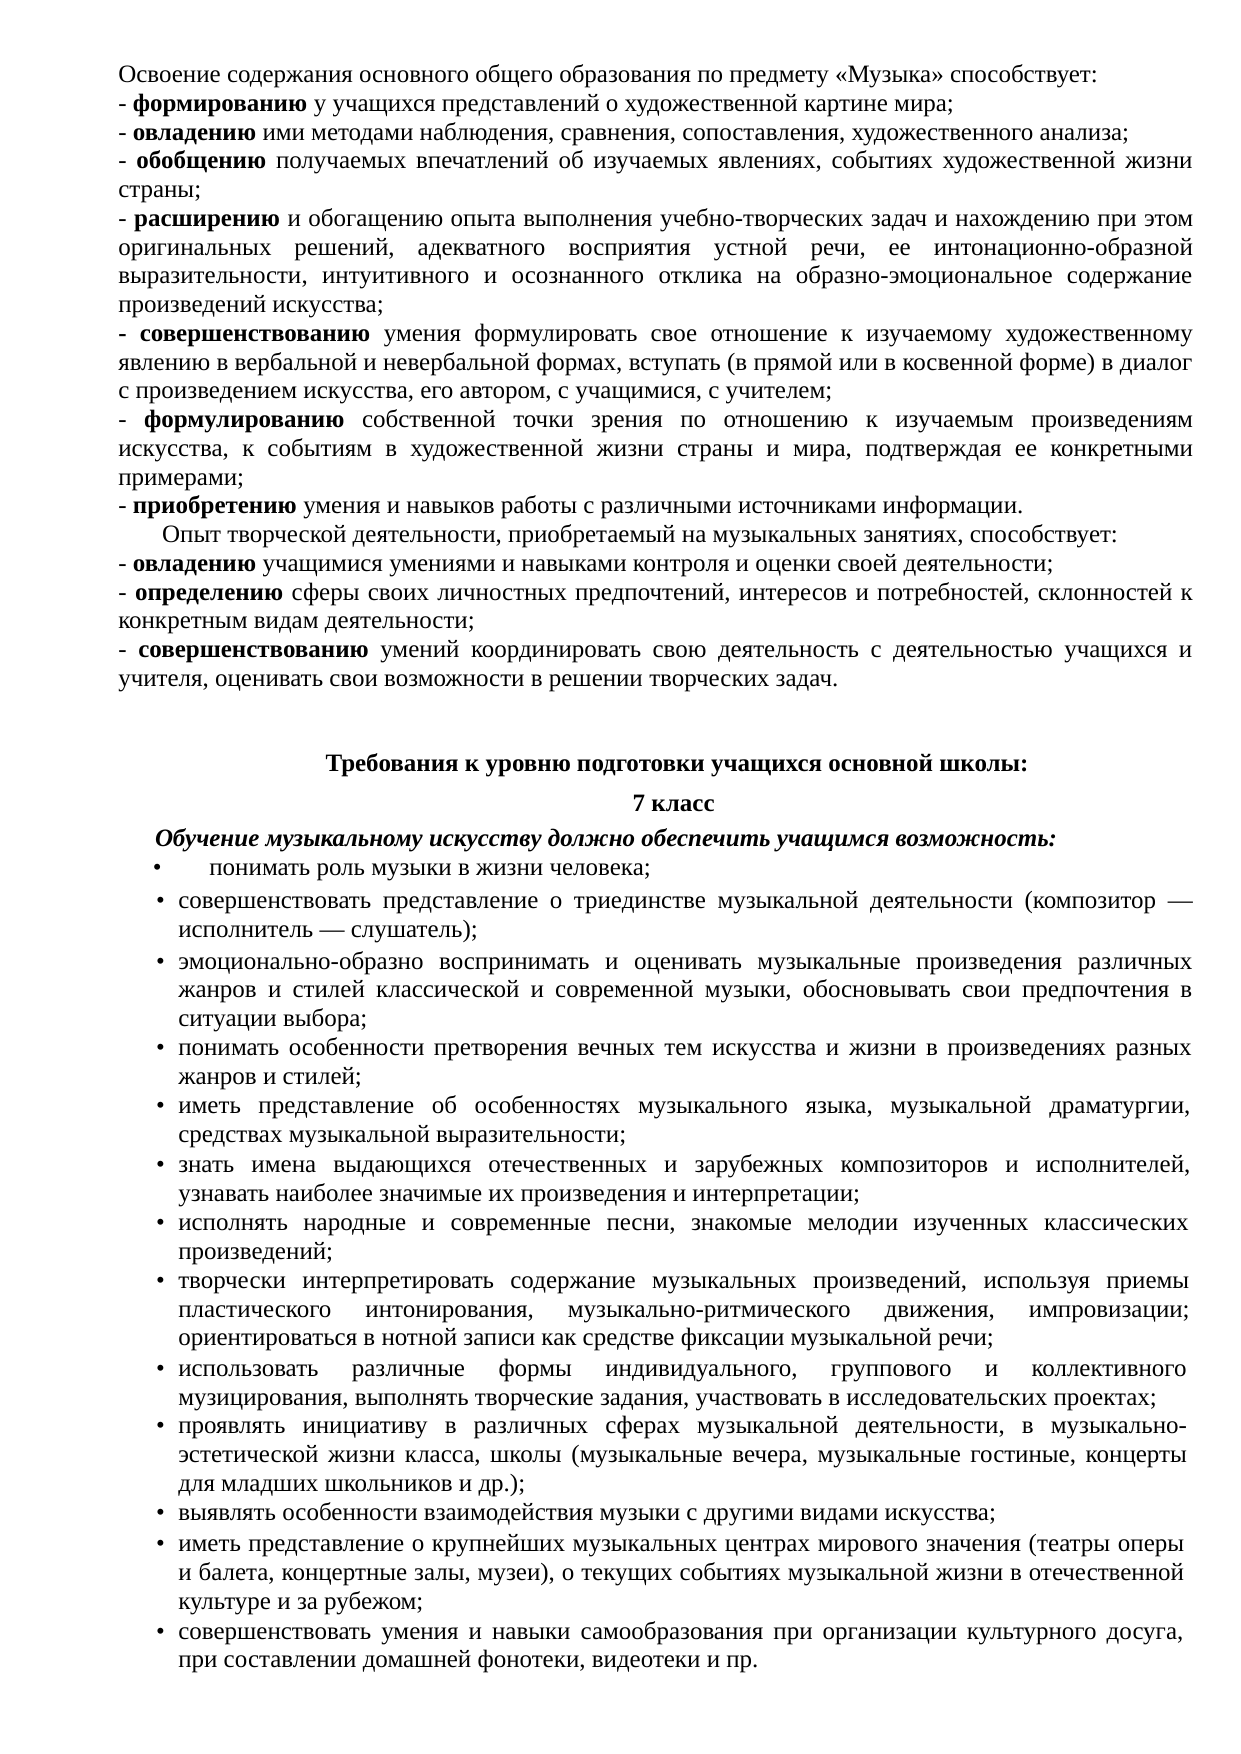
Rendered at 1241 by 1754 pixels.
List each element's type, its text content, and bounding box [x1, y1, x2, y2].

text • понимать роль музыки в жизни человека; [153, 852, 1193, 881]
text - овладению учащимися умениями и навыками контроля и оценки своей деятельности; [118, 548, 1193, 577]
text - формированию у учащихся представлений о художественной картине мира; [118, 88, 1193, 117]
list исполнять народные и современные песни, знакомые мелодии изученных классических произведений; [156, 1207, 1189, 1265]
text - расширению и обогащению опыта выполнения учебно-творческих задач и нахождению при этом оригинальных решений, адекватного восприятия устной речи, ее интонационно-образной выразительности, интуитивного и осознанного отклика на образно-эмоциональное содержание произведений искусства; [118, 203, 1193, 318]
text Опыт творческой деятельности, приобретаемый на музыкальных занятиях, способствует: [118, 519, 1193, 548]
text - приобретению умения и навыков работы с различными источниками информации. [118, 491, 1193, 519]
list выявлять особенности взаимодействия музыки с другими видами искусства; [156, 1497, 1187, 1526]
text Обучение музыкальному искусству должно обеспечить учащимся возможность: [119, 823, 1193, 852]
list иметь представление об особенностях музыкального языка, музыкальной драматургии, средствах музыкальной выразительности; [156, 1090, 1192, 1147]
text - совершенствованию умений координировать свою деятельность с деятельностью учащихся и учителя, оценивать свои возможности в решении творческих задач. [118, 634, 1193, 692]
list проявлять инициативу в различных сферах музыкальной деятельности, в музыкально-эстетической жизни класса, школы (музыкальные вечера, музыкальные гостиные, концерты для младших школьников и др.); [156, 1411, 1188, 1497]
text Требования к уровню подготовки учащихся основной школы: [205, 753, 1148, 776]
text - определению сферы своих личностных предпочтений, интересов и потребностей, склонностей к конкретным видам деятельности; [118, 577, 1193, 634]
list знать имена выдающихся отечественных и зарубежных композиторов и исполнителей, узнавать наиболее значимые их произведения и интерпретации; [156, 1149, 1192, 1207]
text - обобщению получаемых впечатлений об изучаемых явлениях, событиях художественной жизни страны; [118, 146, 1193, 203]
list творчески интерпретировать содержание музыкальных произведений, используя приемы пластического интонирования, музыкально-ритмического движения, импровизации; ориентироваться в нотной записи как средстве фиксации музыкальной речи; [156, 1265, 1190, 1351]
text - совершенствованию умения формулировать свое отношение к изучаемому художественному явлению в вербальной и невербальной формах, вступать (в прямой или в косвенной форме) в диалог с произведением искусства, его автором, с учащимися, с учителем; [118, 318, 1193, 404]
text 7 класс [153, 788, 1193, 817]
list совершенствовать представление о триединстве музыкальной деятельности (композитор — исполнитель — слушатель); [156, 885, 1193, 942]
list понимать особенности претворения вечных тем искусства и жизни в произведениях разных жанров и стилей; [156, 1032, 1192, 1090]
text - формулированию собственной точки зрения по отношению к изучаемым произведениям искусства, к событиям в художественной жизни страны и мира, подтверждая ее конкретными примерами; [118, 404, 1193, 491]
list эмоционально-образно воспринимать и оценивать музыкальные произведения различных жанров и стилей классической и современной музыки, обосновывать свои предпочтения в ситуации выбора; [156, 946, 1193, 1032]
text - овладению ими методами наблюдения, сравнения, сопоставления, художественного анализа; [118, 117, 1193, 146]
text Освоение содержания основного общего образования по предмету «Музыка» способствует: [118, 59, 1193, 88]
list совершенствовать умения и навыки самообразования при организации культурного досуга, при составлении домашней фонотеки, видеотеки и пр. [156, 1616, 1184, 1673]
list использовать различные формы индивидуального, группового и коллективного музицирования, выполнять творческие задания, участвовать в исследовательских проектах; [156, 1353, 1187, 1411]
list иметь представление о крупнейших музыкальных центрах мирового значения (театры оперы и балета, концертные залы, музеи), о текущих событиях музыкальной жизни в отечественной культуре и за рубежом; [156, 1528, 1186, 1614]
